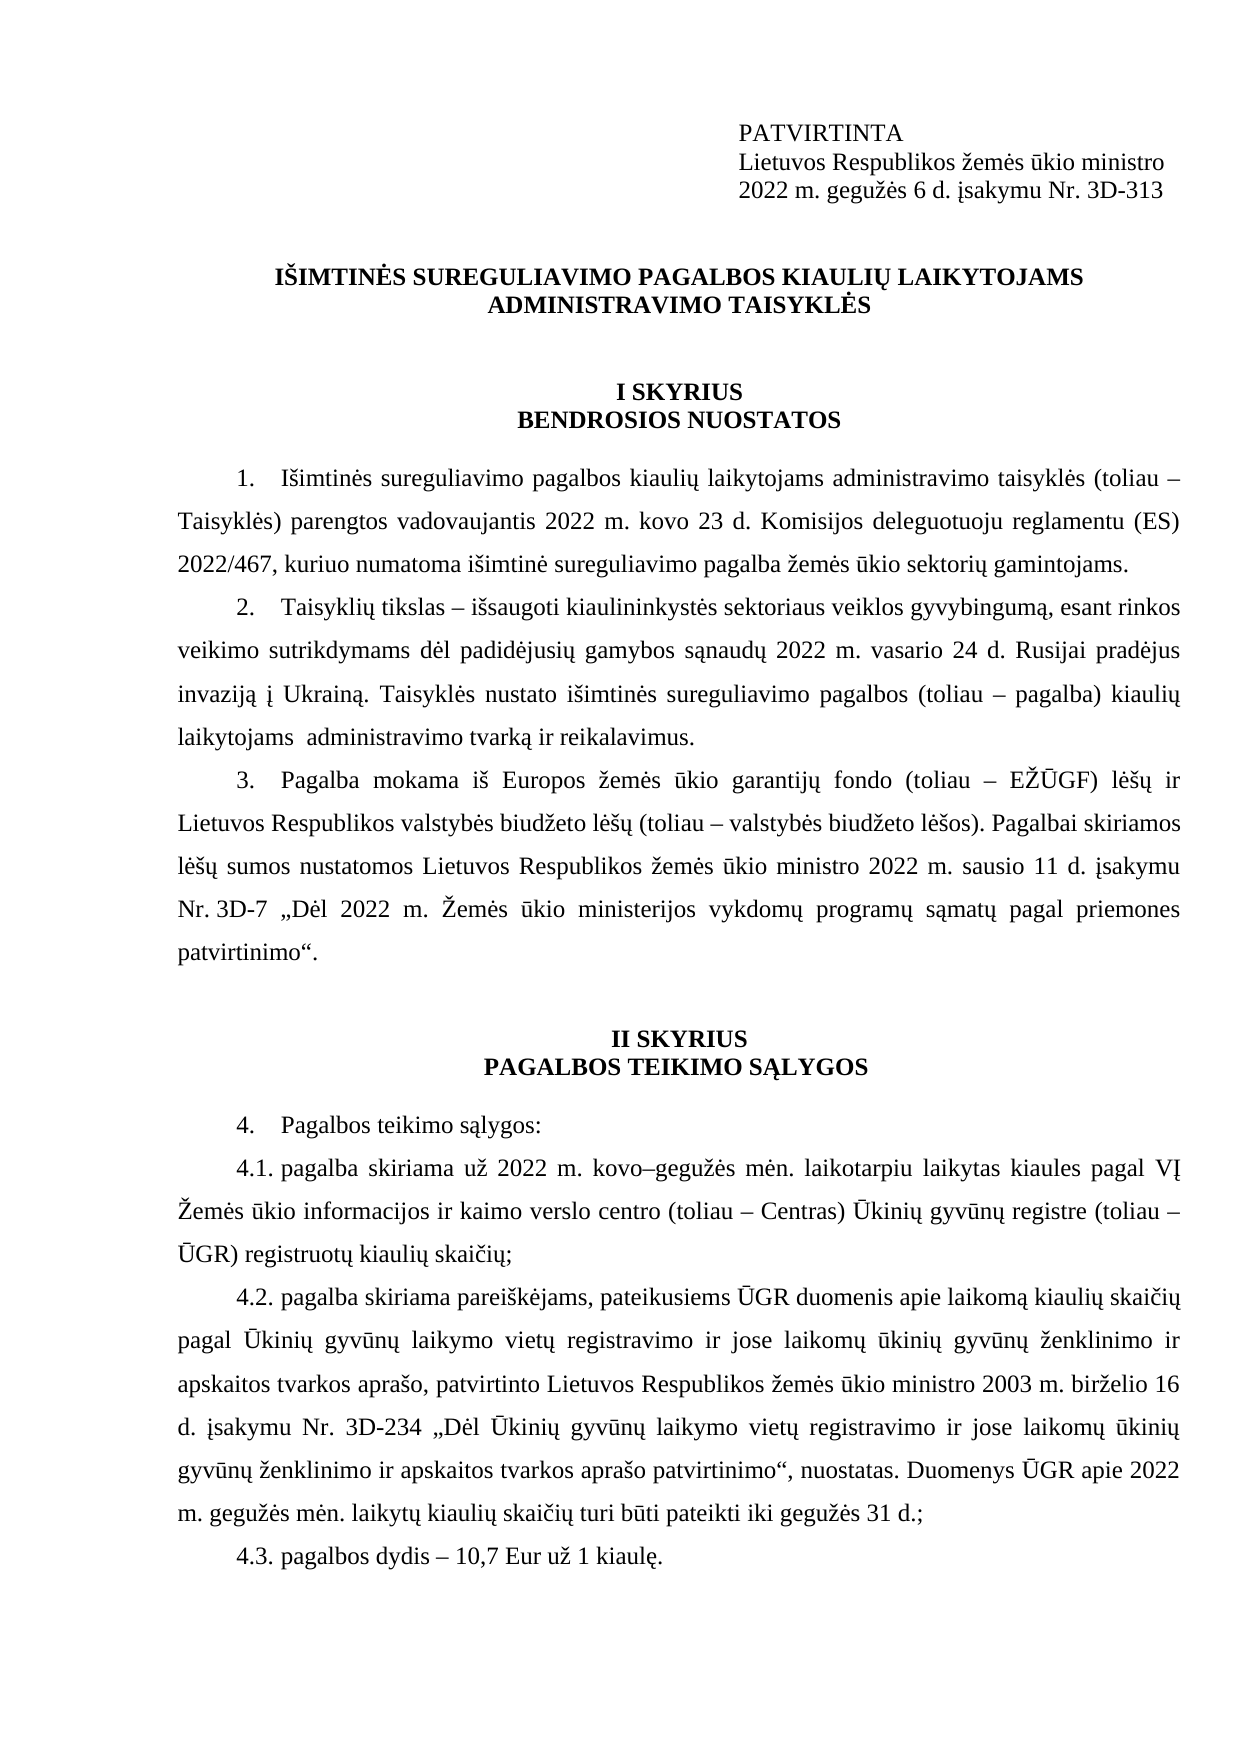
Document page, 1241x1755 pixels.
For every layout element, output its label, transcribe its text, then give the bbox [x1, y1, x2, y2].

text IŠIMTINĖS SUREGULIAVIMO PAGALBOS KIAULIŲ LAIKYTOJAMS ADMINISTRAVIMO TAISYKLĖS [177, 262, 1181, 319]
text 3. Pagalba mokama iš Europos žemės ūkio garantijų fondo (toliau – EŽŪGF) lėšų ir Lietuvos Respublikos valstybės biudžeto lėšų (toliau – valstybės biudžeto lėšos). Pagalbai skiriamos lėšų sumos nustatomos Lietuvos Respublikos žemės ūkio ministro 2022 m. sausio 11 d. įsakymu Nr. 3D‑7 „Dėl 2022 m. Žemės ūkio ministerijos vykdomų programų sąmatų pagal priemones patvirtinimo“. [177, 765, 1181, 966]
text 4.3. pagalbos dydis – 10,7 Eur už 1 kiaulę. [177, 1541, 1181, 1570]
text Lietuvos Respublikos žemės ūkio ministro [738, 147, 1181, 176]
text II SKYRIUS [177, 1024, 1181, 1052]
text PAGALBOS TEIKIMO SĄLYGOS [177, 1052, 1181, 1081]
text PATVIRTINTA [177, 118, 1181, 147]
text I SKYRIUS [177, 377, 1181, 406]
text 4.1. pagalba skiriama už 2022 m. kovo–gegužės mėn. laikotarpiu laikytas kiaules pagal VĮ Žemės ūkio informacijos ir kaimo verslo centro (toliau – Centras) Ūkinių gyvūnų registre (toliau – ŪGR) registruotų kiaulių skaičių; [177, 1153, 1181, 1268]
text 1. Išimtinės sureguliavimo pagalbos kiaulių laikytojams administravimo taisyklės (toliau – Taisyklės) parengtos vadovaujantis 2022 m. kovo 23 d. Komisijos deleguotuoju reglamentu (ES) 2022/467, kuriuo numatoma išimtinė sureguliavimo pagalba žemės ūkio sektorių gamintojams. [177, 463, 1181, 578]
text BENDROSIOS NUOSTATOS [177, 406, 1181, 434]
text 2022 m. gegužės 6 d. įsakymu Nr. 3D-313 [663, 176, 1181, 204]
text 2. Taisyklių tikslas – išsaugoti kiaulininkystės sektoriaus veiklos gyvybingumą, esant rinkos veikimo sutrikdymams dėl padidėjusių gamybos sąnaudų 2022 m. vasario 24 d. Rusijai pradėjus invaziją į Ukrainą. Taisyklės nustato išimtinės sureguliavimo pagalbos (toliau – pagalba) kiaulių laikytojams administravimo tvarką ir reikalavimus. [177, 592, 1181, 751]
text 4. Pagalbos teikimo sąlygos: [177, 1110, 1181, 1139]
text 4.2. pagalba skiriama pareiškėjams, pateikusiems ŪGR duomenis apie laikomą kiaulių skaičių pagal Ūkinių gyvūnų laikymo vietų registravimo ir jose laikomų ūkinių gyvūnų ženklinimo ir apskaitos tvarkos aprašo, patvirtinto Lietuvos Respublikos žemės ūkio ministro 2003 m. birželio 16 d. įsakymu Nr. 3D-234 „Dėl Ūkinių gyvūnų laikymo vietų registravimo ir jose laikomų ūkinių gyvūnų ženklinimo ir apskaitos tvarkos aprašo patvirtinimo“, nuostatas. Duomenys ŪGR apie 2022 m. gegužės mėn. laikytų kiaulių skaičių turi būti pateikti iki gegužės 31 d.; [177, 1282, 1181, 1527]
